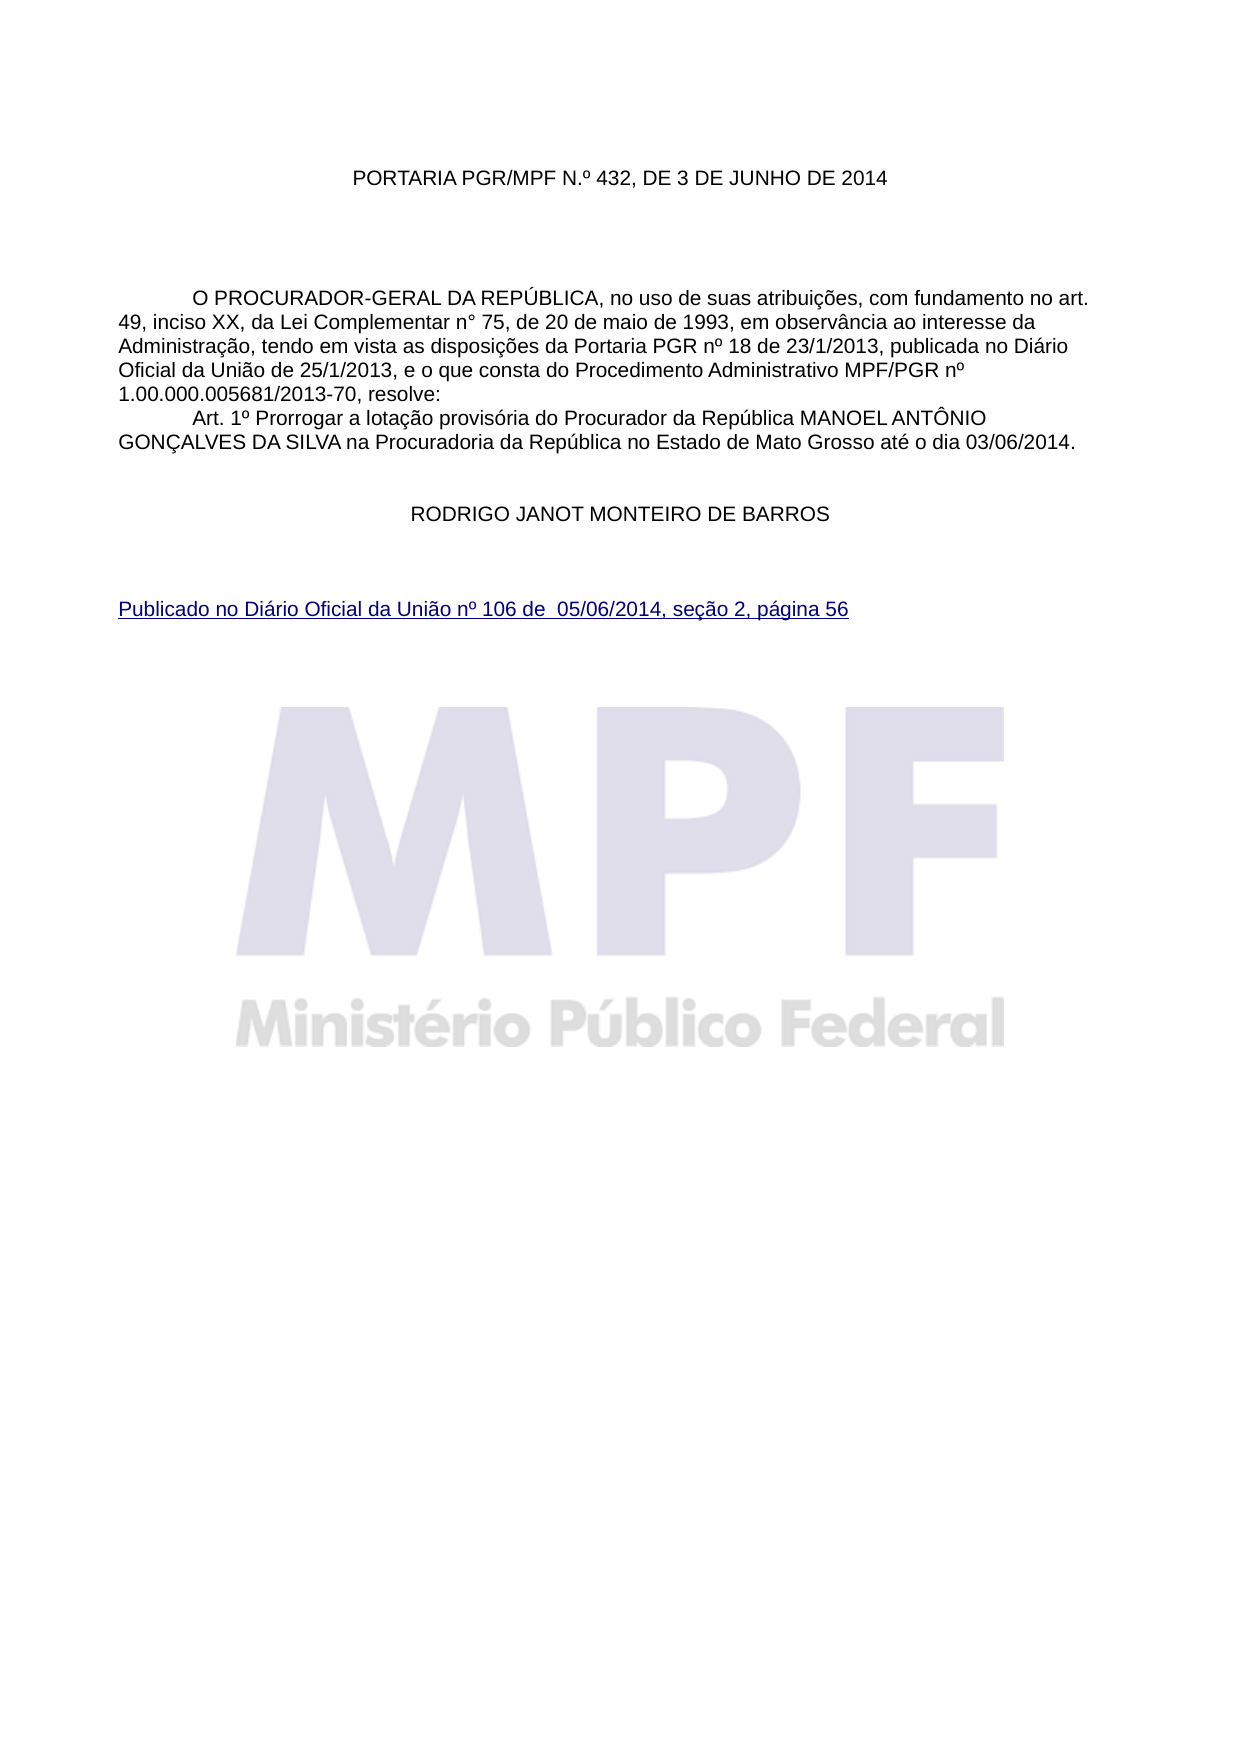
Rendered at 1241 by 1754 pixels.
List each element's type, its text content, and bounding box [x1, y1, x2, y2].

text O PROCURADOR-GERAL DA REPÚBLICA, no uso de suas atribuições, com fundamento no art. 49, inciso XX, da Lei Complementar n° 75, de 20 de maio de 1993, em observância ao interesse da Administração, tendo em vista as disposições da Portaria PGR nº 18 de 23/1/2013, publicada no Diário Oficial da União de 25/1/2013, e o que consta do Procedimento Administrativo MPF/PGR nº 1.00.000.005681/2013-70, resolve: [118, 286, 1122, 406]
picture [236, 707, 1004, 1047]
text PORTARIA PGR/MPF N.º 432, DE 3 DE JUNHO DE 2014 [118, 166, 1122, 190]
text Art. 1º Prorrogar a lotação provisória do Procurador da República MANOEL ANTÔNIO GONÇALVES DA SILVA na Procuradoria da República no Estado de Mato Grosso até o dia 03/06/2014. [118, 406, 1122, 453]
text RODRIGO JANOT MONTEIRO DE BARROS [118, 501, 1122, 525]
text Publicado no Diário Oficial da União nº 106 de 05/06/2014, seção 2, página 56 [118, 597, 1122, 621]
